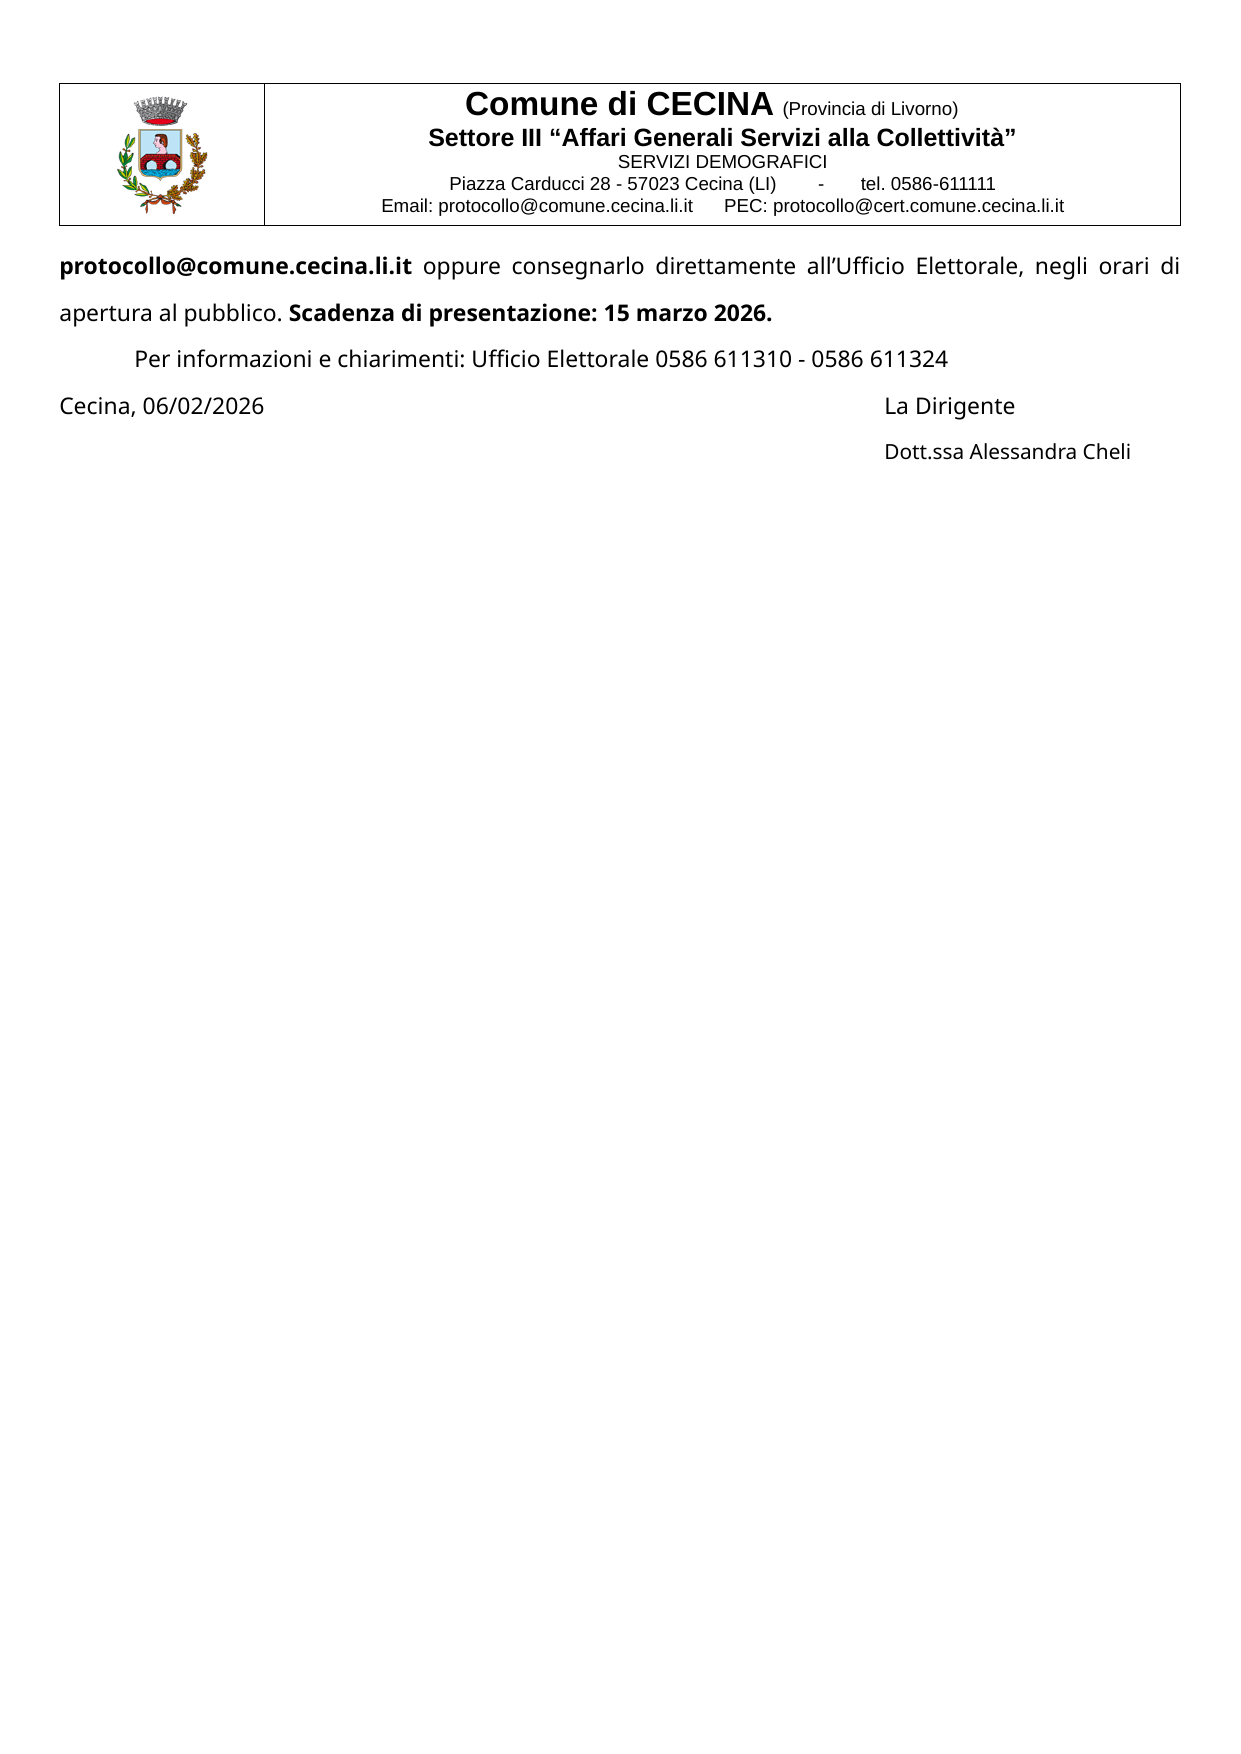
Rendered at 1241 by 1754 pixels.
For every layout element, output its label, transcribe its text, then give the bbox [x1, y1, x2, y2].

text Cecina, 06/02/2026 La Dirigente [59, 390, 1181, 421]
text Dott.ssa Alessandra Cheli [59, 437, 1181, 466]
text protocollo@comune.cecina.li.it oppure consegnarlo direttamente all’Ufficio Elettorale, negli orari di apertura al pubblico. Scadenza di presentazione: 15 marzo 2026. [59, 249, 1181, 328]
picture [117, 96, 208, 214]
text Per informazioni e chiarimenti: Ufficio Elettorale 0586 611310 - 0586 611324 [59, 343, 1181, 374]
